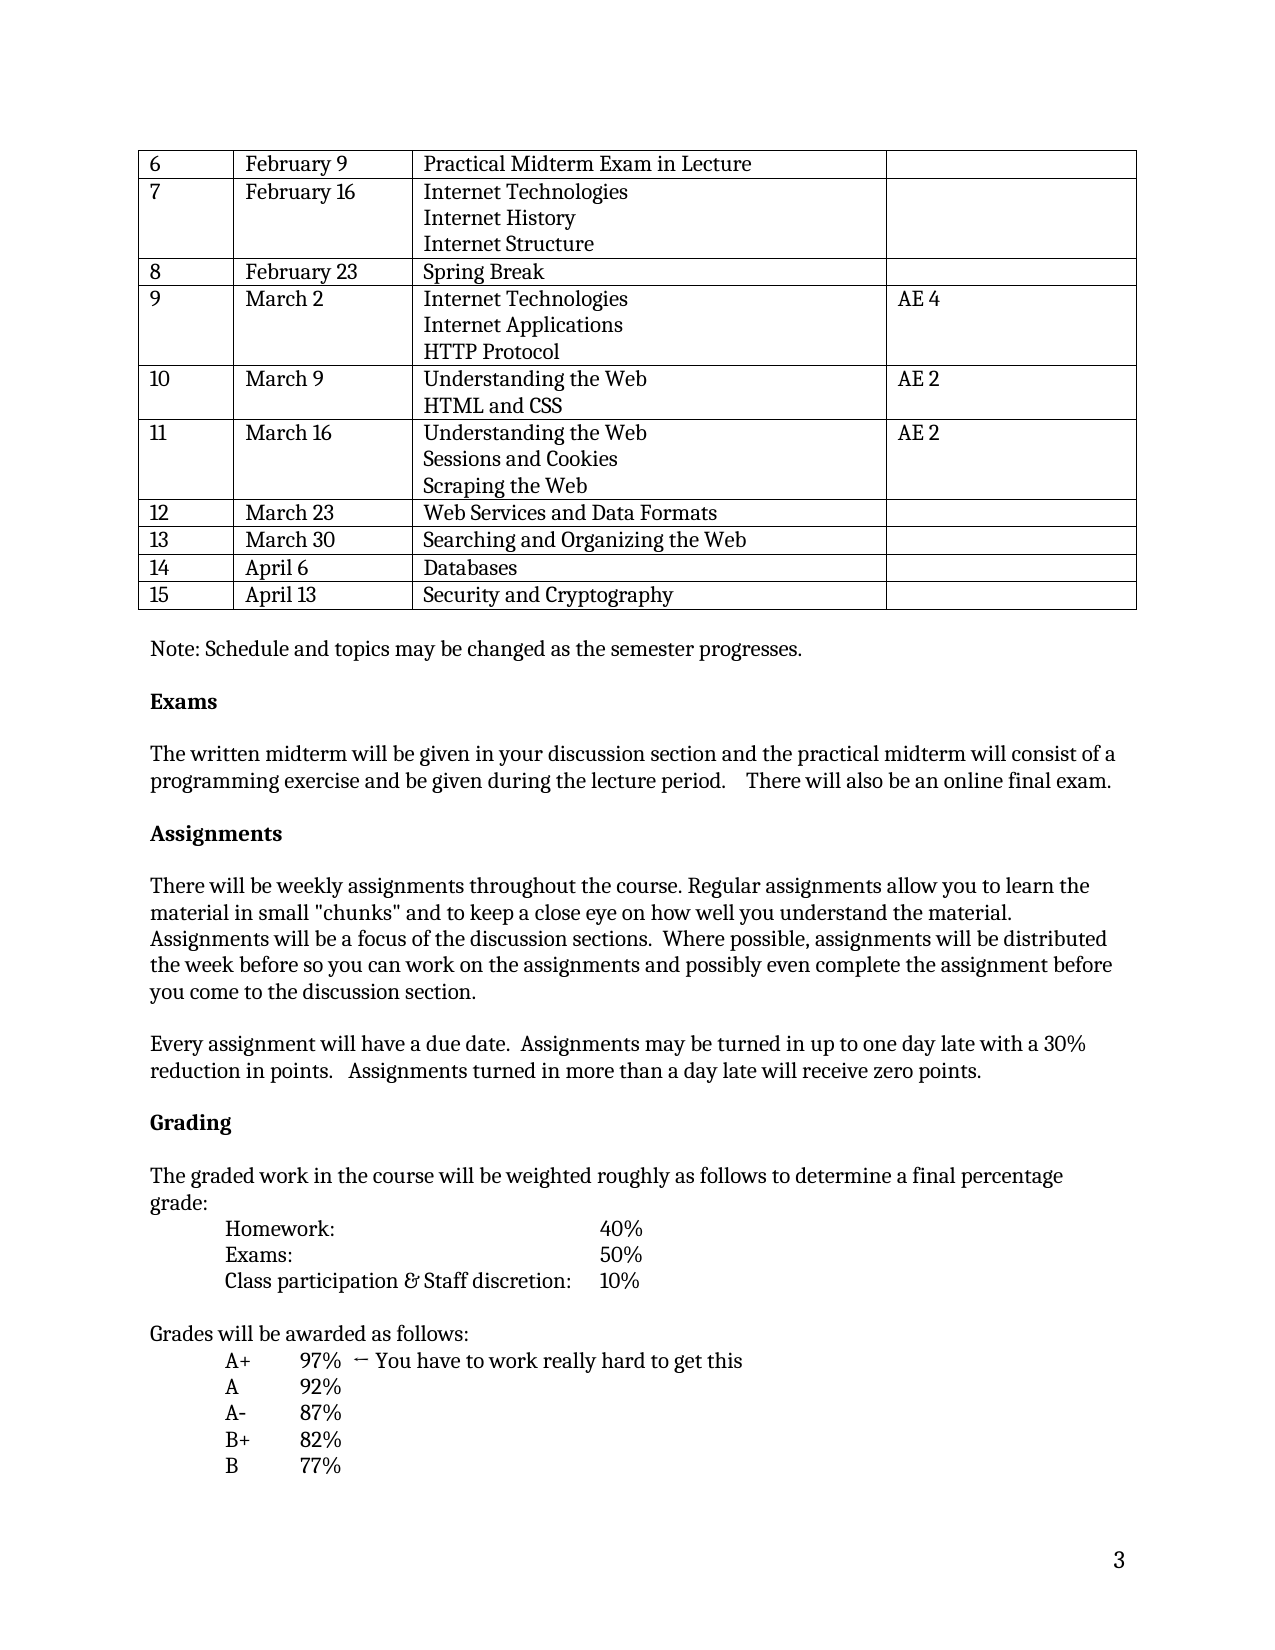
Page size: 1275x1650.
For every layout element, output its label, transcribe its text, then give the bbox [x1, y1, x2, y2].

table_cell Practical Midterm Exam in Lecture [413, 151, 886, 177]
table_cell AE 4 [887, 286, 1136, 365]
table_cell Searching and Organizing the Web [413, 527, 886, 554]
text Homework: 40% [150, 1216, 1125, 1242]
table_cell [887, 179, 1136, 257]
table_cell Security and Cryptography [413, 582, 886, 608]
table_cell [887, 259, 1136, 285]
table_cell [887, 527, 1136, 554]
table_cell [887, 582, 1136, 608]
table_cell February 16 [234, 179, 412, 257]
text Grades will be awarded as follows: [150, 1321, 1125, 1347]
table_cell 6 [139, 151, 233, 177]
text A 92% [150, 1374, 1125, 1400]
table_cell April 6 [234, 555, 412, 581]
table_cell 11 [139, 420, 233, 499]
text Note: Schedule and topics may be changed as the semester progresses. [150, 636, 1125, 662]
table_cell Databases [413, 555, 886, 581]
table_cell 12 [139, 500, 233, 526]
table_cell [887, 500, 1136, 526]
table_cell Internet Technologies Internet Applications HTTP Protocol [413, 286, 886, 365]
table_cell 13 [139, 527, 233, 554]
table_cell 10 [139, 366, 233, 419]
text Assignments [150, 820, 1125, 847]
text Exams [150, 688, 1125, 715]
table_cell Understanding the Web Sessions and Cookies Scraping the Web [413, 420, 886, 499]
table_cell 14 [139, 555, 233, 581]
text A+ 97% ← You have to work really hard to get this [150, 1347, 1125, 1374]
text There will be weekly assignments throughout the course. Regular assignments allow you to learn the material in small "chunks" and to keep a close eye on how well you understand the material. Assignments will be a focus of the discussion sections. Where possible, assignments will be distributed the week before so you can work on the assignments and possibly even complete the assignment before you come to the discussion section. [150, 873, 1125, 1005]
table_cell [887, 151, 1136, 177]
table_cell AE 2 [887, 366, 1136, 419]
table_cell 8 [139, 259, 233, 285]
table_cell February 9 [234, 151, 412, 177]
table_cell AE 2 [887, 420, 1136, 499]
text The graded work in the course will be weighted roughly as follows to determine a final percentage grade: [150, 1163, 1125, 1216]
text B+ 82% [150, 1426, 1125, 1453]
table_cell March 9 [234, 366, 412, 419]
table_cell 7 [139, 179, 233, 257]
text The written midterm will be given in your discussion section and the practical midterm will consist of a programming exercise and be given during the lecture period. There will also be an online final exam. [150, 741, 1125, 794]
table_cell 9 [139, 286, 233, 365]
table_cell March 30 [234, 527, 412, 554]
table_cell Web Services and Data Formats [413, 500, 886, 526]
table_cell March 2 [234, 286, 412, 365]
text Class participation & Staff discretion: 10% [150, 1268, 1125, 1295]
text A‐ 87% [150, 1400, 1125, 1426]
text B 77% [150, 1453, 1125, 1479]
table_cell 15 [139, 582, 233, 608]
text Grading [150, 1110, 1125, 1137]
table_cell March 23 [234, 500, 412, 526]
table_cell Spring Break [413, 259, 886, 285]
table_cell March 16 [234, 420, 412, 499]
text Exams: 50% [150, 1242, 1125, 1268]
text Every assignment will have a due date. Assignments may be turned in up to one day late with a 30% reduction in points. Assignments turned in more than a day late will receive zero points. [150, 1031, 1125, 1084]
table_cell February 23 [234, 259, 412, 285]
table_cell Understanding the Web HTML and CSS [413, 366, 886, 419]
table_cell Internet Technologies Internet History Internet Structure [413, 179, 886, 257]
table_cell April 13 [234, 582, 412, 608]
table_cell [887, 555, 1136, 581]
